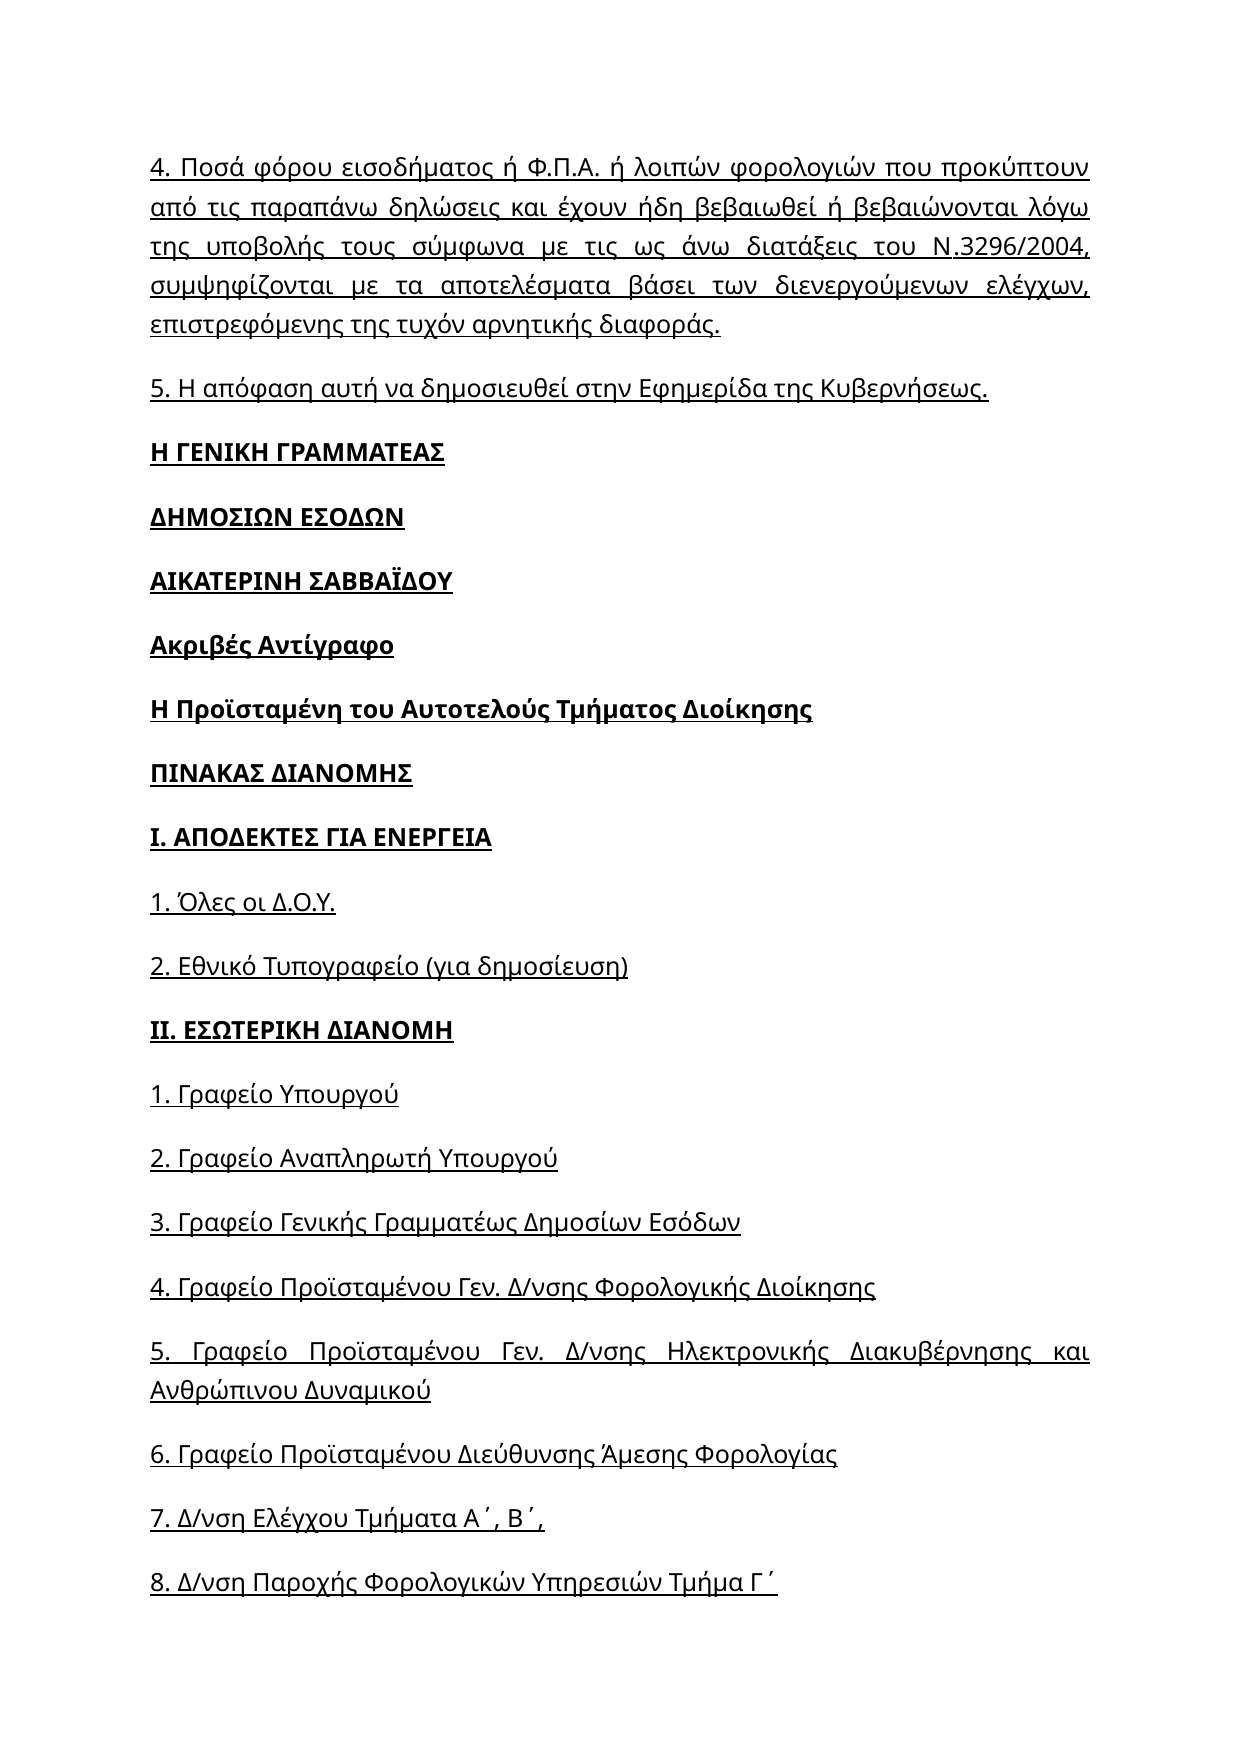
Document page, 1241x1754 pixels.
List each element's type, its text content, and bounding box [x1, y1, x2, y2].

text Ανθρώπινου Δυναμικού [150, 1364, 1090, 1407]
text 8. Δ/νση Παροχής Φορολογικών Υπηρεσιών Τμήμα Γ΄ [150, 1565, 1090, 1599]
text 4. Γραφείο Προϊσταμένου Γεν. Δ/νσης Φορολογικής Διοίκησης [150, 1269, 1090, 1303]
text ΔΗΜΟΣΙΩΝ ΕΣΟΔΩΝ [150, 499, 1090, 533]
text ΠΙΝΑΚΑΣ ΔΙΑΝΟΜΗΣ [150, 756, 1090, 790]
text επιστρεφόμενης της τυχόν αρνητικής διαφοράς. [150, 298, 1090, 341]
text 5. Γραφείο Προϊσταμένου Γεν. Δ/νσης Ηλεκτρονικής Διακυβέρνησης και [150, 1333, 1090, 1362]
text 3. Γραφείο Γενικής Γραμματέως Δημοσίων Εσόδων [150, 1205, 1090, 1239]
text 4. Ποσά φόρου εισοδήματος ή Φ.Π.Α. ή λοιπών φορολογιών που προκύπτουν [150, 150, 1090, 179]
text 1. Γραφείο Υπουργού [150, 1077, 1090, 1111]
text από τις παραπάνω δηλώσεις και έχουν ήδη βεβαιωθεί ή βεβαιώνονται λόγω [150, 181, 1090, 218]
text ΑΙΚΑΤΕΡΙΝΗ ΣΑΒΒΑΪΔΟΥ [150, 563, 1090, 597]
text Η ΓΕΝΙΚΗ ΓΡΑΜΜΑΤΕΑΣ [150, 435, 1090, 469]
text 1. Όλες οι Δ.Ο.Υ. [150, 884, 1090, 918]
text 5. Η απόφαση αυτή να δημοσιευθεί στην Εφημερίδα της Κυβερνήσεως. [150, 371, 1090, 405]
text 2. Εθνικό Τυπογραφείο (για δημοσίευση) [150, 948, 1090, 982]
text Ακριβές Αντίγραφο [150, 627, 1090, 662]
text 7. Δ/νση Ελέγχου Τμήματα Α΄, Β΄, [150, 1501, 1090, 1535]
text ΙΙ. ΕΣΩΤΕΡΙΚΗ ΔΙΑΝΟΜΗ [150, 1012, 1090, 1047]
text 6. Γραφείο Προϊσταμένου Διεύθυνσης Άμεσης Φορολογίας [150, 1437, 1090, 1471]
text Η Προϊσταμένη του Αυτοτελούς Τμήματος Διοίκησης [150, 692, 1090, 726]
text της υποβολής τους σύμφωνα με τις ως άνω διατάξεις του Ν.3296/2004, συμψηφίζονται με τα αποτελέσματα βάσει των διενεργούμενων ελέγχων, [150, 220, 1090, 296]
text 2. Γραφείο Αναπληρωτή Υπουργού [150, 1141, 1090, 1175]
text Ι. ΑΠΟΔΕΚΤΕΣ ΓΙΑ ΕΝΕΡΓΕΙΑ [150, 820, 1090, 854]
